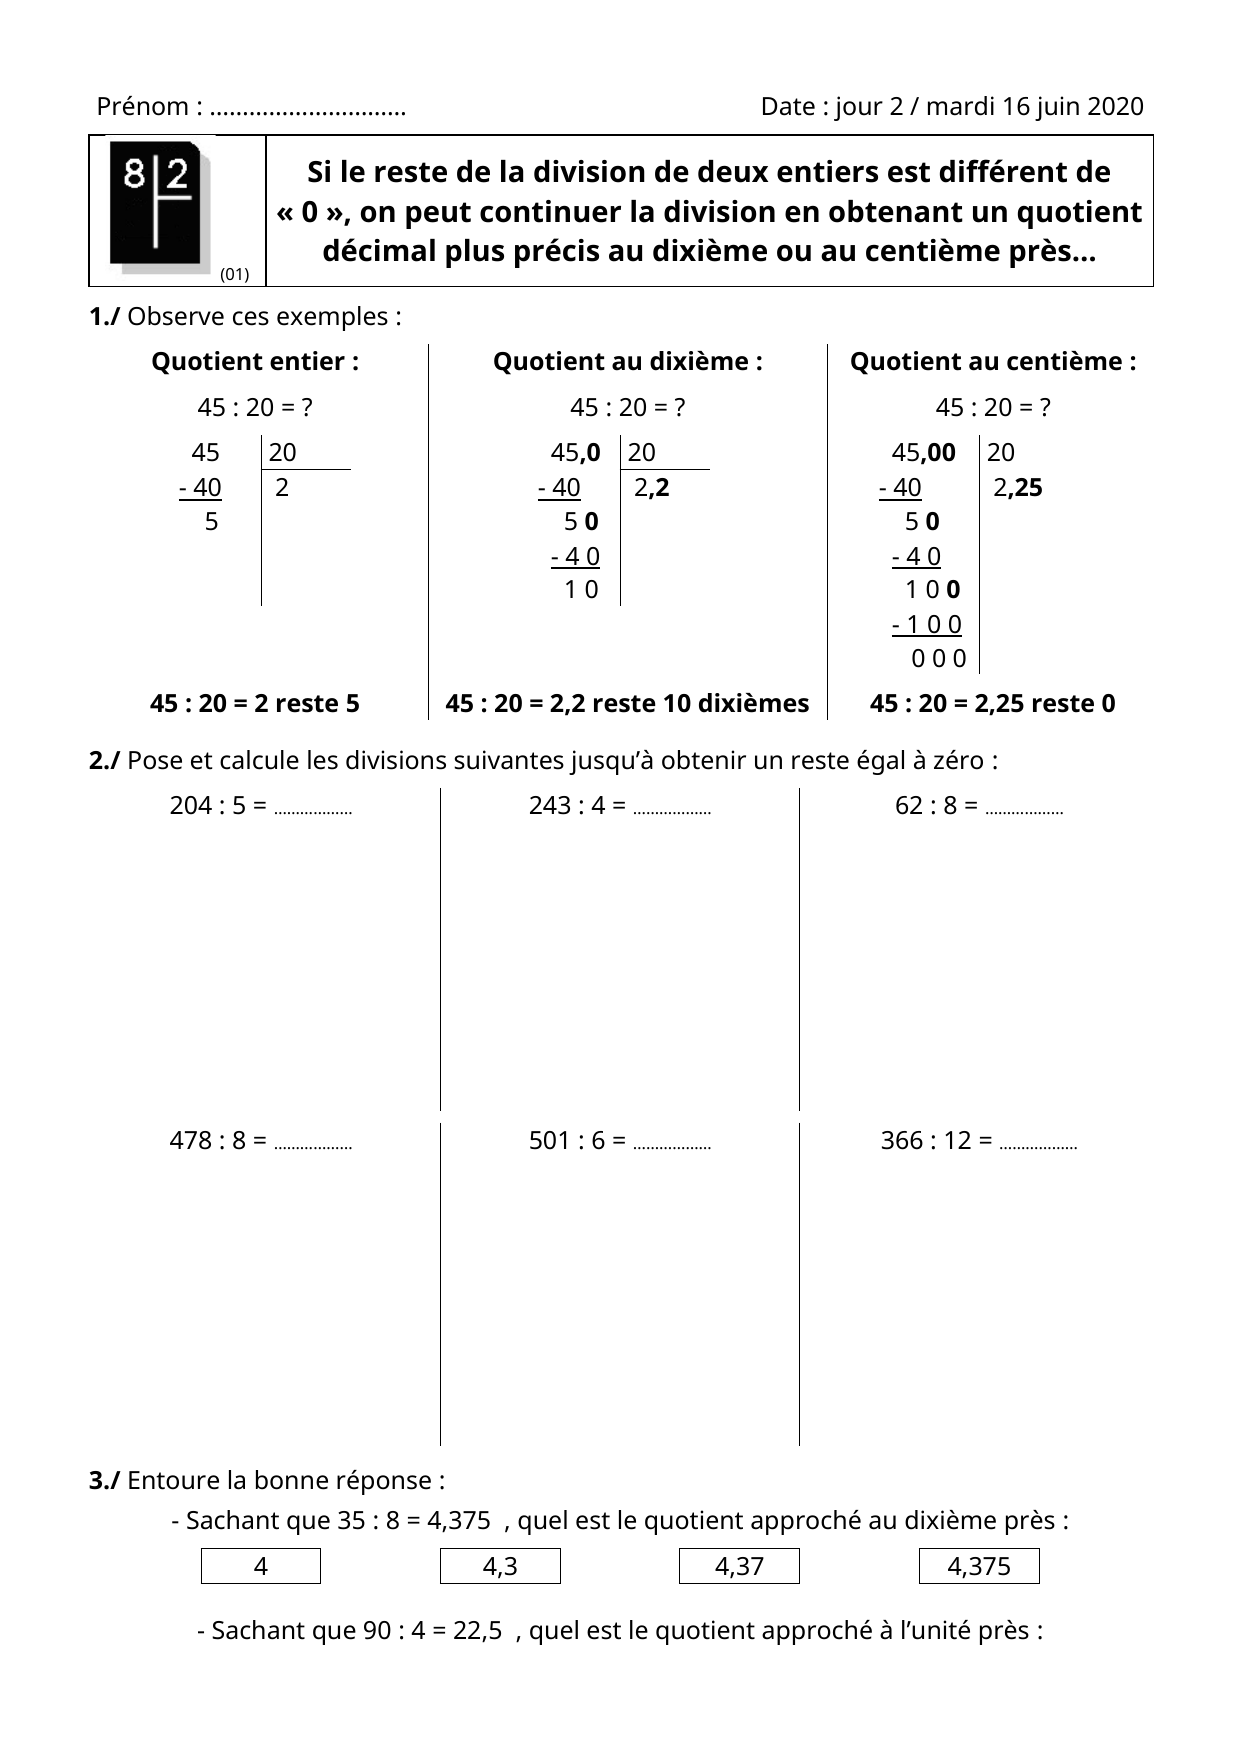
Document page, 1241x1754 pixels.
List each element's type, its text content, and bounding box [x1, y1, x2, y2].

table_cell [1069, 1168, 1159, 1208]
table_cell 20 [980, 435, 1069, 469]
table_header Quotient au centième : [828, 344, 1159, 378]
table_cell [81, 606, 171, 674]
table_cell [530, 1168, 620, 1208]
table_header 243 : 4 = ……………… [441, 788, 799, 822]
table_cell [81, 435, 171, 469]
table_cell [261, 833, 351, 873]
table_cell [441, 822, 799, 833]
table_cell [979, 1208, 1069, 1406]
table_header Si le reste de la division de deux entiers est différent de « 0 », on peut continuer la division en obtenant un quotient décimal plus précis au dixième ou au centième près… [267, 136, 1153, 286]
table_cell 45 : 20 = ? [81, 390, 428, 423]
table_cell [828, 424, 1159, 435]
table_cell [81, 1208, 171, 1406]
text 1./ Observe ces exemples : [89, 299, 1152, 333]
table_header (01) [90, 136, 265, 286]
table_cell - 40 5 0 - 4 0 1 0 0 [871, 469, 979, 606]
table_cell [81, 1168, 171, 1208]
table_header [81, 1548, 201, 1583]
table_cell 45 : 20 = 2 reste 5 [81, 686, 428, 720]
text 2./ Pose et calcule les divisions suivantes jusqu’à obtenir un reste égal à zéro : [89, 742, 1152, 777]
table_cell [81, 873, 171, 1071]
table_cell - 1 0 0 0 0 0 [871, 606, 979, 674]
table_cell [171, 606, 261, 674]
table_cell [800, 873, 889, 1071]
table_cell [530, 1208, 620, 1406]
table_cell [710, 435, 827, 469]
table_cell [441, 1208, 530, 1406]
table_cell [800, 1157, 1159, 1168]
table_cell [351, 435, 428, 469]
table_cell [351, 873, 440, 1071]
table_header 4,375 [920, 1549, 1039, 1583]
table_cell [620, 1208, 710, 1406]
table_cell 45 : 20 = 2,25 reste 0 [828, 686, 1159, 720]
table_cell [800, 833, 889, 873]
table_header Date : jour 2 / mardi 16 juin 2020 [517, 89, 1152, 123]
table_cell [979, 1168, 1069, 1208]
table_cell [890, 873, 979, 1071]
table_cell [351, 606, 428, 674]
table_cell [1069, 833, 1159, 873]
table_cell [890, 1168, 979, 1208]
table_cell [81, 1406, 440, 1446]
table_cell 366 : 12 = ……………… [800, 1123, 1159, 1157]
table_cell - 40 5 0 - 4 0 1 0 [530, 469, 620, 606]
table_cell [979, 873, 1069, 1071]
table_cell [351, 469, 428, 606]
table_cell [710, 873, 799, 1071]
table_cell 45 : 20 = ? [429, 390, 827, 423]
table_cell [261, 1168, 351, 1208]
table_header [1040, 1548, 1159, 1583]
table_header 204 : 5 = ……………… [81, 788, 440, 822]
table_cell [81, 424, 428, 435]
table_cell 45,00 [871, 435, 979, 469]
table_cell 20 [262, 435, 351, 469]
table_header 62 : 8 = ……………… [800, 788, 1159, 822]
table_cell [261, 1208, 351, 1406]
table_cell [710, 1168, 799, 1208]
table_cell [800, 1208, 889, 1406]
table_cell [710, 1208, 799, 1406]
table_cell [441, 1406, 799, 1446]
table_cell - 40 5 [171, 469, 261, 606]
table_cell [620, 833, 710, 873]
table_cell 501 : 6 = ……………… [441, 1123, 799, 1157]
table_cell [710, 469, 827, 606]
table_cell [171, 1208, 261, 1406]
table_cell [620, 873, 710, 1071]
table_cell [530, 606, 620, 674]
text 3./ Entoure la bonne réponse : [89, 1463, 1152, 1497]
table_cell 2,2 [621, 470, 710, 606]
table_cell [620, 606, 710, 674]
table_cell [800, 822, 1159, 833]
table_cell [800, 1406, 1159, 1446]
table_cell [81, 833, 171, 873]
table_cell [1069, 606, 1159, 674]
table_cell [441, 833, 530, 873]
table_cell [81, 469, 171, 606]
table_cell [1069, 1208, 1159, 1406]
table_cell [710, 606, 827, 674]
table_cell 45 : 20 = 2,2 reste 10 dixièmes [429, 686, 827, 720]
table_cell [530, 873, 620, 1071]
table_header 4,37 [680, 1549, 799, 1583]
table_cell [800, 1111, 1159, 1122]
table_cell 45,0 [530, 435, 620, 469]
table_cell 2 [262, 470, 351, 606]
table_cell [530, 833, 620, 873]
table_cell [171, 873, 261, 1071]
table_cell 45 : 20 = ? [828, 390, 1159, 423]
table_header 4,3 [441, 1549, 560, 1583]
table_cell [429, 674, 827, 686]
table_cell [351, 833, 440, 873]
table_cell [441, 1157, 799, 1168]
table_cell [441, 1111, 800, 1122]
table_cell [351, 1208, 440, 1406]
picture [105, 135, 216, 281]
table_cell [1069, 873, 1159, 1071]
table_cell [171, 833, 261, 873]
table_cell [261, 873, 351, 1071]
table_cell [828, 674, 1159, 686]
table_cell [81, 378, 428, 389]
table_header [800, 1548, 919, 1583]
table_cell [81, 674, 428, 686]
table_cell [171, 1168, 261, 1208]
table_cell [980, 606, 1069, 674]
table_header [321, 1548, 440, 1583]
table_cell [441, 1071, 799, 1111]
table_cell [890, 833, 979, 873]
table_cell [429, 424, 827, 435]
table_cell [81, 1071, 440, 1111]
table_cell [828, 378, 1159, 389]
table_cell [429, 469, 530, 606]
table_cell 45 [171, 435, 261, 469]
table_header [561, 1548, 679, 1583]
table_cell [351, 1168, 440, 1208]
table_cell 2,25 [980, 469, 1069, 606]
table_cell [81, 1157, 440, 1168]
table_cell [710, 833, 799, 873]
table_cell 478 : 8 = ……………… [81, 1123, 440, 1157]
table_header Quotient au dixième : [429, 344, 827, 378]
table_cell [441, 1168, 530, 1208]
table_header 4 [202, 1549, 320, 1583]
table_cell [890, 1208, 979, 1406]
table_cell [429, 606, 530, 674]
table_cell [81, 1111, 441, 1122]
table_cell [261, 606, 351, 674]
table_header Quotient entier : [81, 344, 428, 378]
table_cell [828, 469, 871, 606]
table_cell [1069, 435, 1159, 469]
table_cell [620, 1168, 710, 1208]
table_cell [828, 606, 871, 674]
table_cell [979, 833, 1069, 873]
table_cell [828, 435, 871, 469]
table_cell [1069, 469, 1159, 606]
table_header Prénom : ………………………… [89, 89, 517, 123]
table_cell [429, 378, 827, 389]
table_cell [441, 873, 530, 1071]
table_cell [429, 435, 530, 469]
text - Sachant que 35 : 8 = 4,375 , quel est le quotient approché au dixième près : [89, 1503, 1152, 1537]
table_cell [800, 1168, 889, 1208]
table_cell [81, 822, 440, 833]
table_cell [800, 1071, 1159, 1111]
text - Sachant que 90 : 4 = 22,5 , quel est le quotient approché à l’unité près : [89, 1613, 1152, 1647]
table_cell 20 [621, 435, 710, 469]
